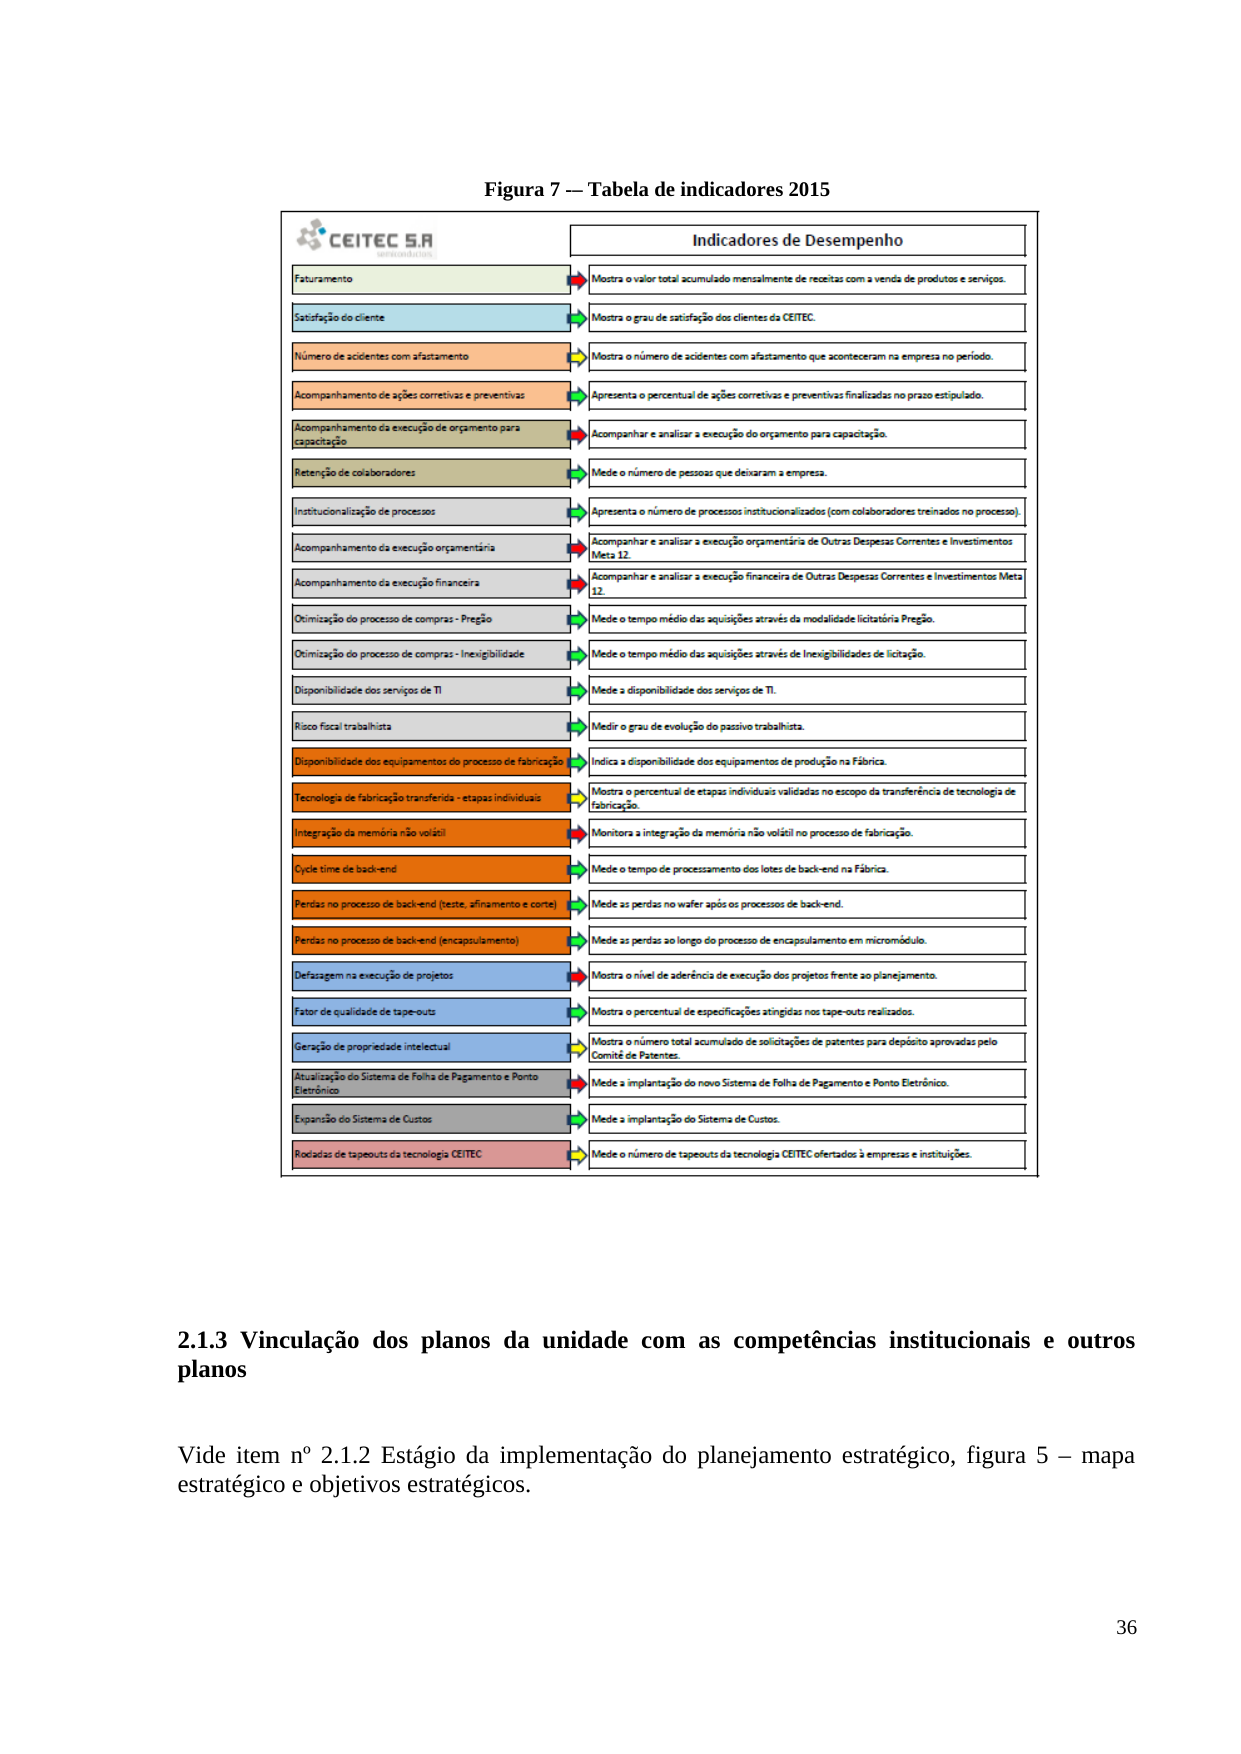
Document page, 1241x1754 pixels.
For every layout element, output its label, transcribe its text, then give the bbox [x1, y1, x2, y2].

text Figura 7 -– Tabela de indicadores 2015 [177, 177, 1137, 201]
text 2.1.3 Vinculação dos planos da unidade com as competências institucionais e outros planos [177, 1325, 1137, 1383]
text Vide item nº 2.1.2 Estágio da implementação do planejamento estratégico, figura 5 – mapa estratégico e objetivos estratégicos. [177, 1440, 1137, 1498]
